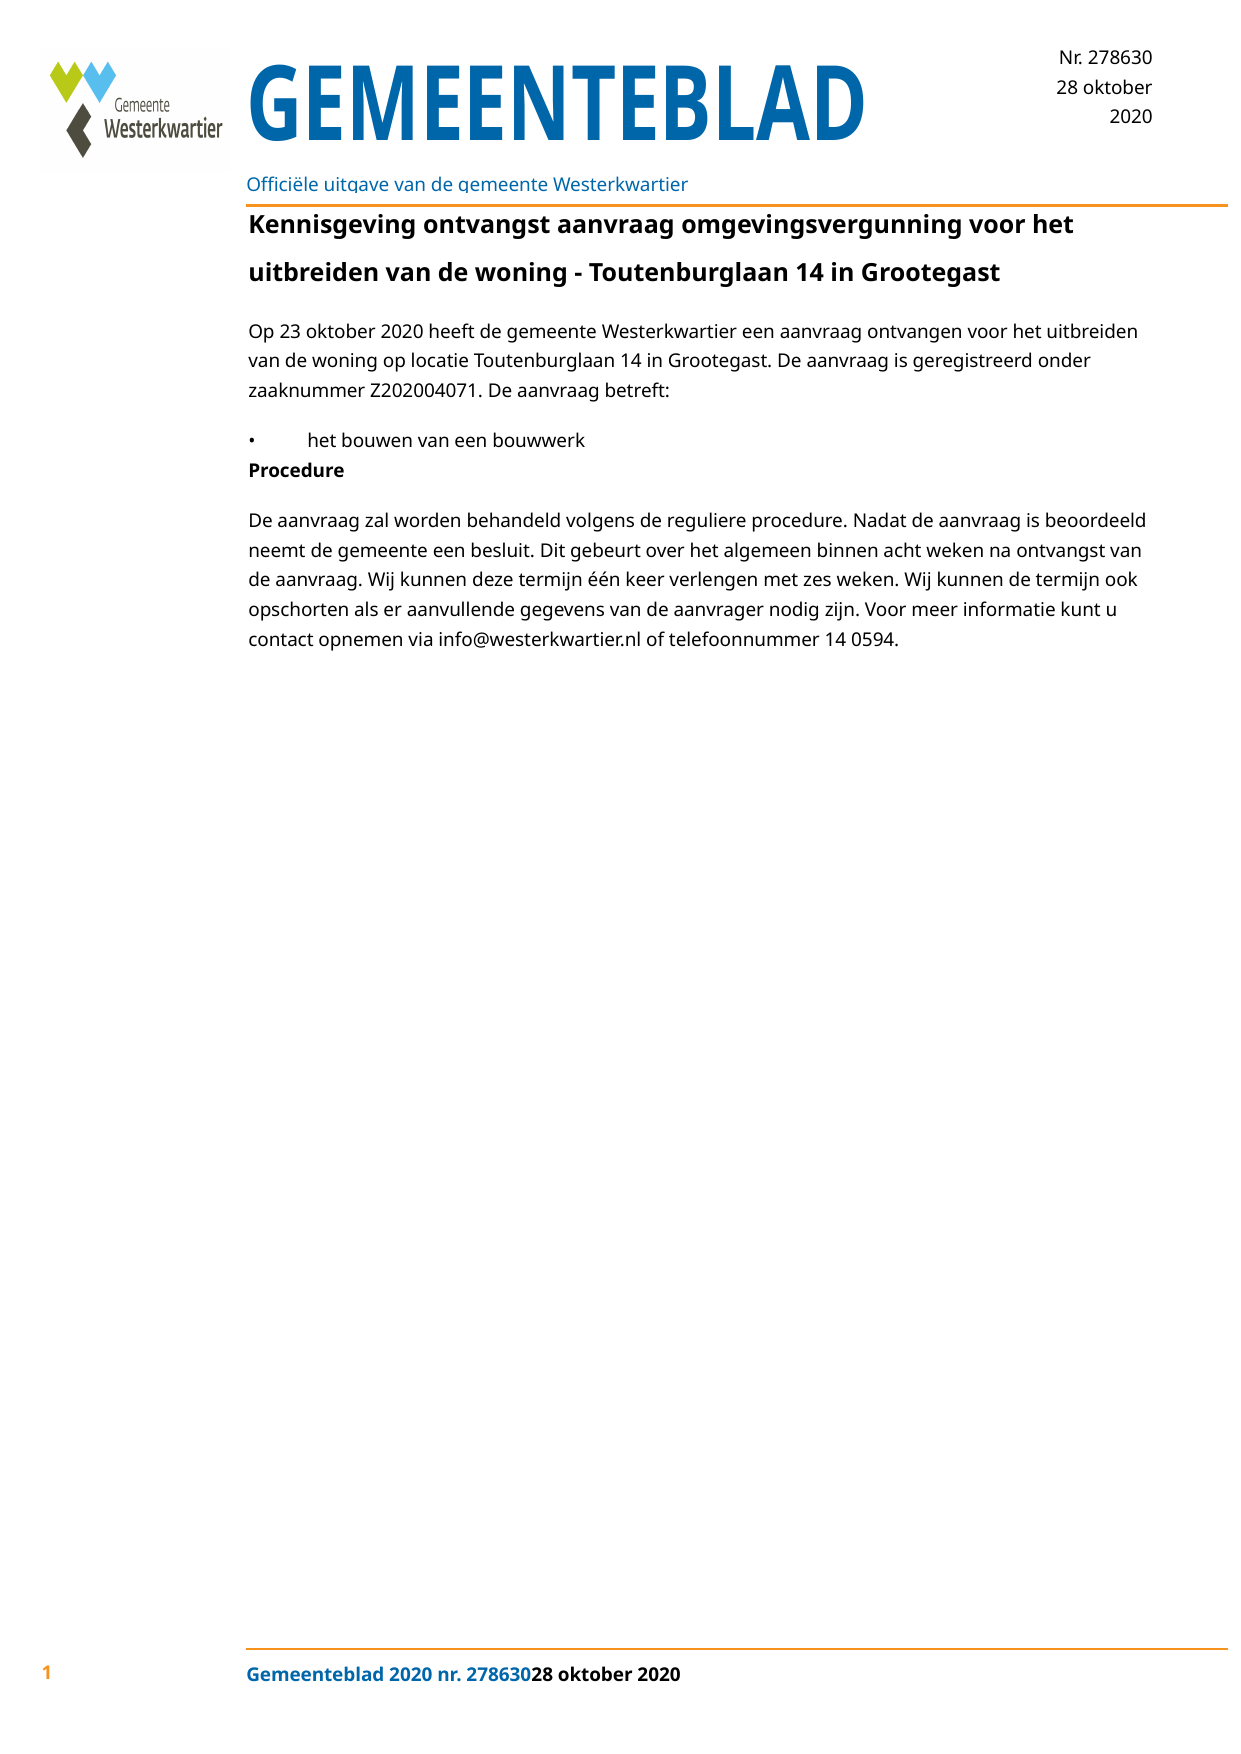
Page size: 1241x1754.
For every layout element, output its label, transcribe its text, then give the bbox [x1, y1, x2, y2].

picture [41, 47, 231, 172]
text Procedure [248, 457, 1152, 483]
text Op 23 oktober 2020 heeft de gemeente Westerkwartier een aanvraag ontvangen voor het uitbreiden van de woning op locatie Toutenburglaan 14 in Grootegast. De aanvraag is geregistreerd onder zaaknummer Z202004071. De aanvraag betreft: [248, 318, 1152, 403]
list het bouwen van een bouwwerk [248, 427, 1152, 453]
text De aanvraag zal worden behandeld volgens de reguliere procedure. Nadat de aanvraag is beoordeeld neemt de gemeente een besluit. Dit gebeurt over het algemeen binnen acht weken na ontvangst van de aanvraag. Wij kunnen deze termijn één keer verlengen met zes weken. Wij kunnen de termijn ook opschorten als er aanvullende gegevens van de aanvrager nodig zijn. Voor meer informatie kunt u contact opnemen via info@westerkwartier.nl of telefoonnummer 14 0594. [248, 507, 1152, 652]
text Kennisgeving ontvangst aanvraag omgevingsvergunning voor het uitbreiden van de woning - Toutenburglaan 14 in Grootegast [248, 207, 1152, 288]
